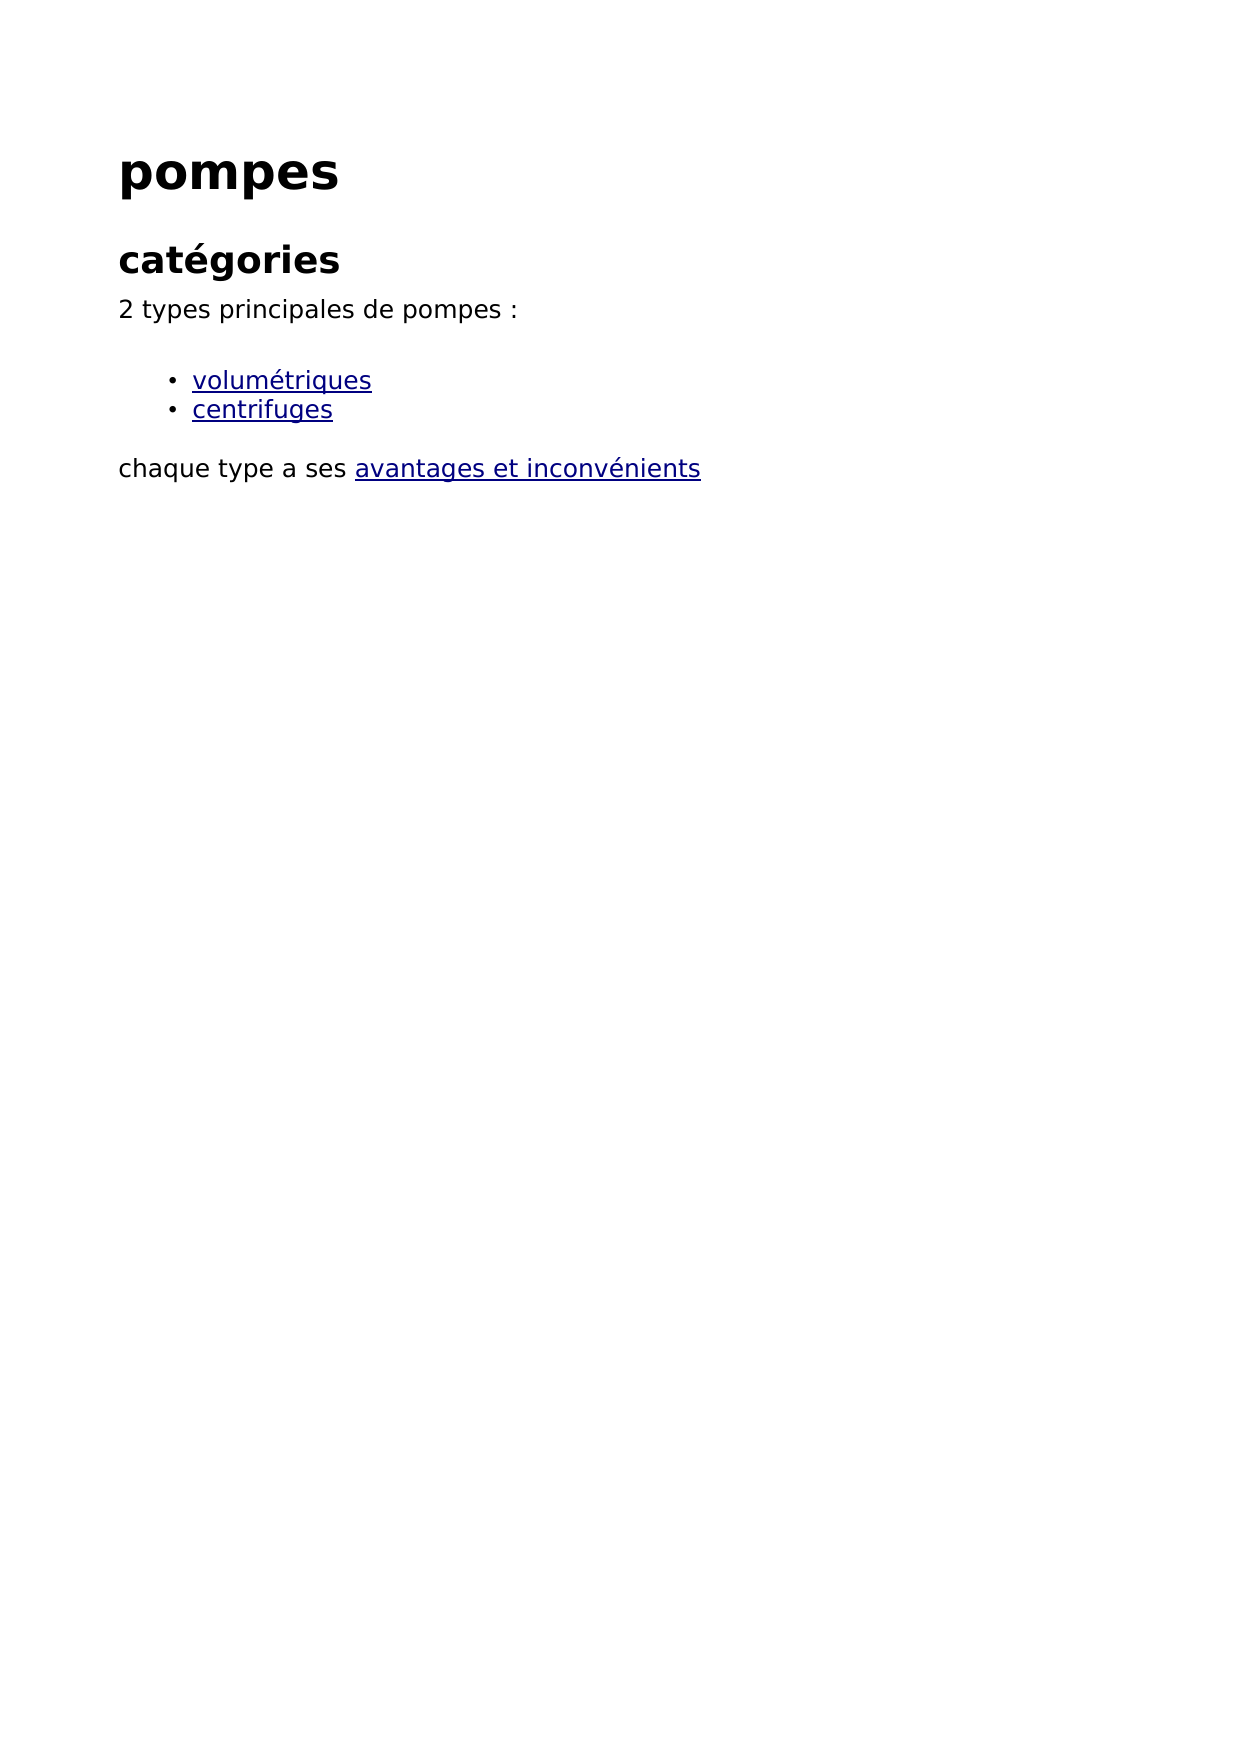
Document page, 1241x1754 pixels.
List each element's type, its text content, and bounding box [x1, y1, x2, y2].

text 2 types principales de pompes : [118, 295, 1122, 324]
list centrifuges [177, 395, 1122, 424]
subtitle catégories [118, 239, 1122, 282]
list volumétriques [177, 366, 1122, 395]
subtitle pompes [118, 143, 1122, 201]
text chaque type a ses avantages et inconvénients [118, 454, 1122, 483]
